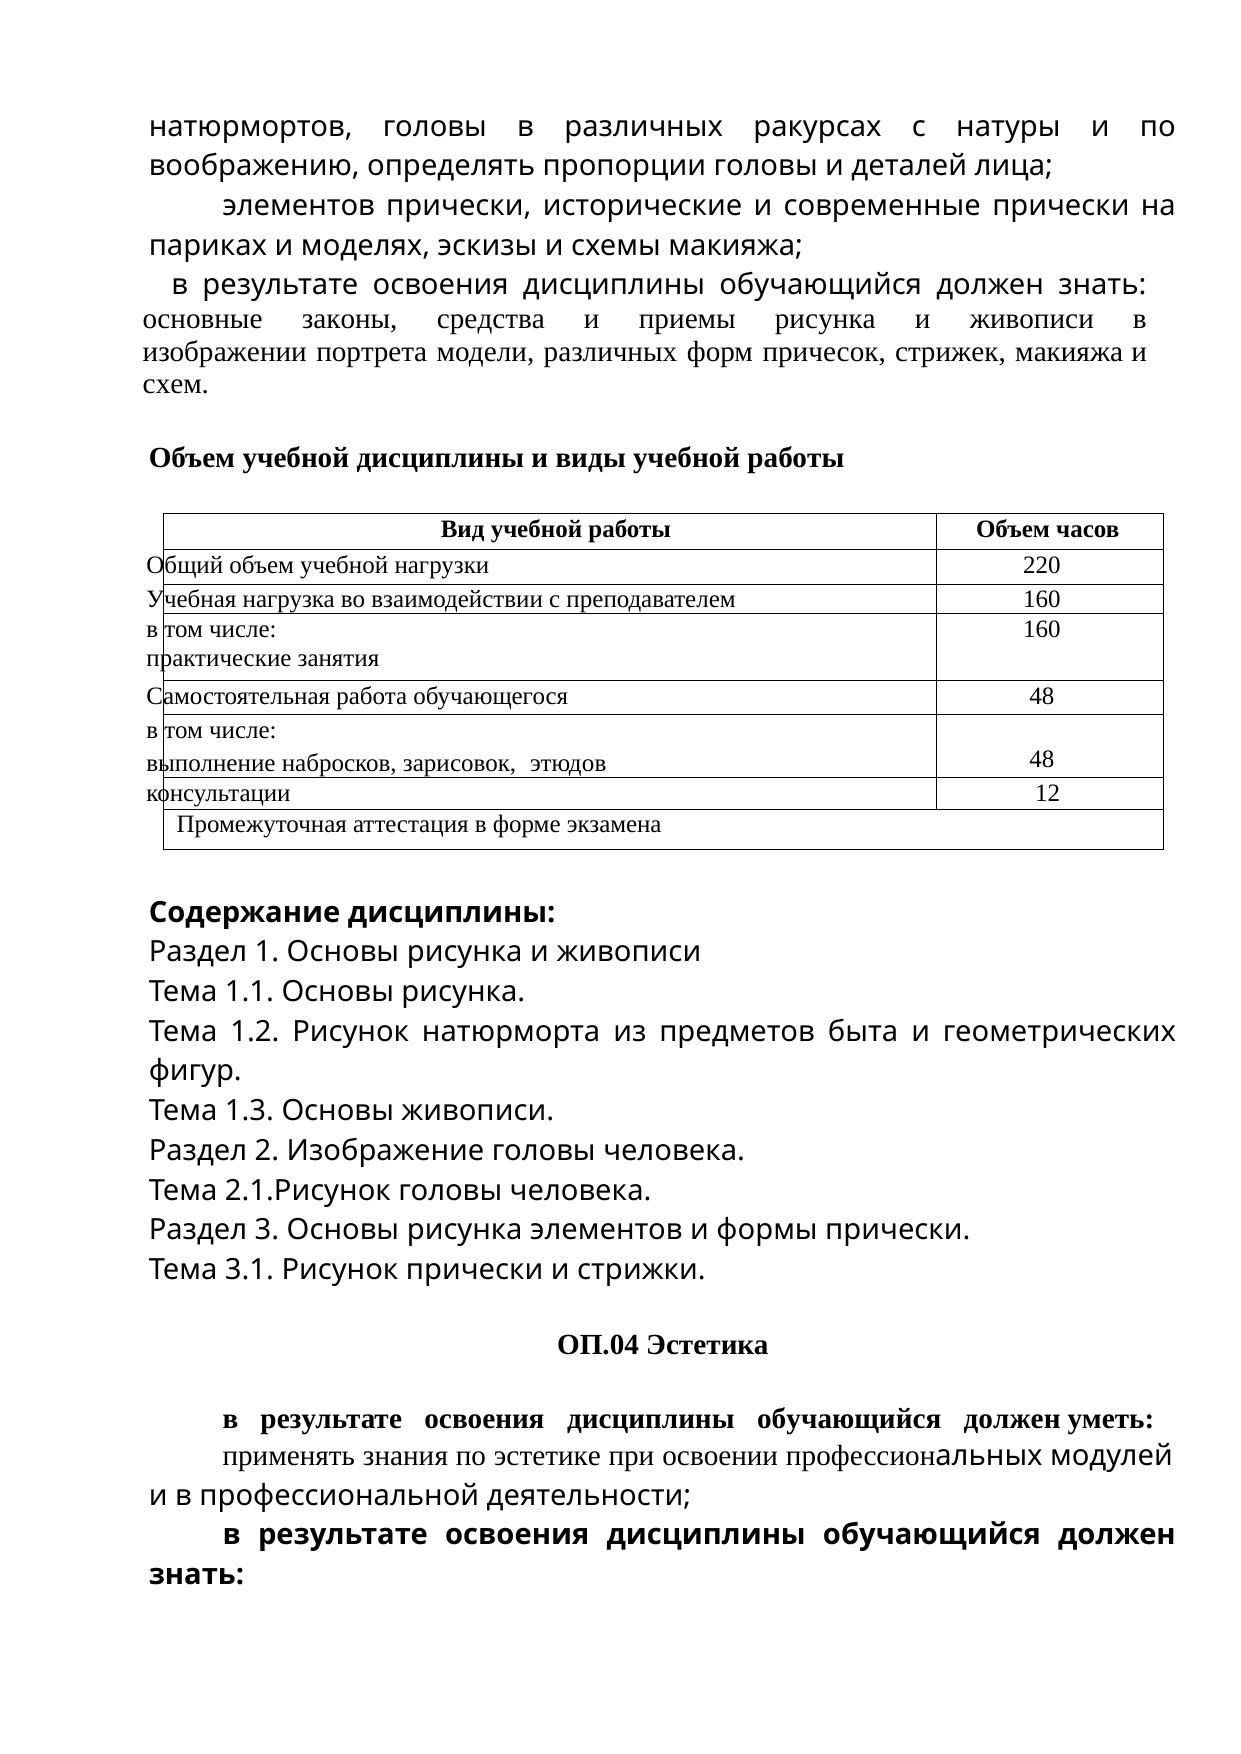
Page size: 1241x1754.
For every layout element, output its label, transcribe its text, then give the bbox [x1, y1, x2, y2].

table_header Объем часов [937, 514, 1163, 549]
table_header Вид учебной работы [164, 514, 936, 549]
table_cell 220 [937, 550, 1163, 583]
text ОП.04 Эстетика [148, 1327, 1177, 1361]
text элементов прически, исторические и современные прически на париках и моделях, эскизы и схемы макияжа; [148, 184, 1177, 263]
text и в профессиональной деятельности; [148, 1474, 1177, 1514]
table_cell в том числе: практические занятия [164, 614, 936, 680]
text Раздел 3. Основы рисунка элементов и формы прически. [148, 1208, 1177, 1248]
table_cell в том числе: выполнение набросков, зарисовок, этюдов [164, 715, 936, 777]
text в результате освоения дисциплины обучающийся должен знать: основные законы, средства и приемы рисунка и живописи в изображении портрета модели, различных форм причесок, стрижек, макияжа и схем. [142, 264, 1147, 400]
text Раздел 2. Изображение головы человека. [148, 1129, 1177, 1169]
table_cell 160 [937, 585, 1163, 613]
table_cell 160 [937, 614, 1163, 680]
table_cell Самостоятельная работа обучающегося [164, 681, 936, 714]
text в результате освоения дисциплины обучающийся должен уметь: применять знания по эстетике при освоении профессиональных модулей [148, 1401, 1177, 1474]
text Тема 2.1.Рисунок головы человека. [148, 1169, 1177, 1208]
text Тема 1.2. Рисунок натюрморта из предметов быта и геометрических фигур. [148, 1010, 1177, 1089]
text Раздел 1. Основы рисунка и живописи [148, 931, 1177, 970]
text Тема 3.1. Рисунок прически и стрижки. [148, 1248, 1177, 1288]
table_cell 12 [937, 778, 1163, 808]
table_cell Промежуточная аттестация в форме экзамена [164, 810, 1163, 849]
table_cell Учебная нагрузка во взаимодействии с преподавателем [164, 585, 936, 613]
text натюрмортов, головы в различных ракурсах с натуры и по воображению, определять пропорции головы и деталей лица; [148, 105, 1177, 184]
table_cell 48 [937, 681, 1163, 714]
text Тема 1.1. Основы рисунка. [148, 970, 1177, 1010]
table_cell консультации [164, 778, 936, 808]
table_cell 48 [937, 715, 1163, 777]
text Тема 1.3. Основы живописи. [148, 1089, 1177, 1129]
table_cell Общий объем учебной нагрузки [164, 550, 936, 583]
text в результате освоения дисциплины обучающийся должен знать: [148, 1514, 1177, 1593]
text Содержание дисциплины: [148, 891, 1177, 931]
text Объем учебной дисциплины и виды учебной работы [148, 440, 1177, 473]
